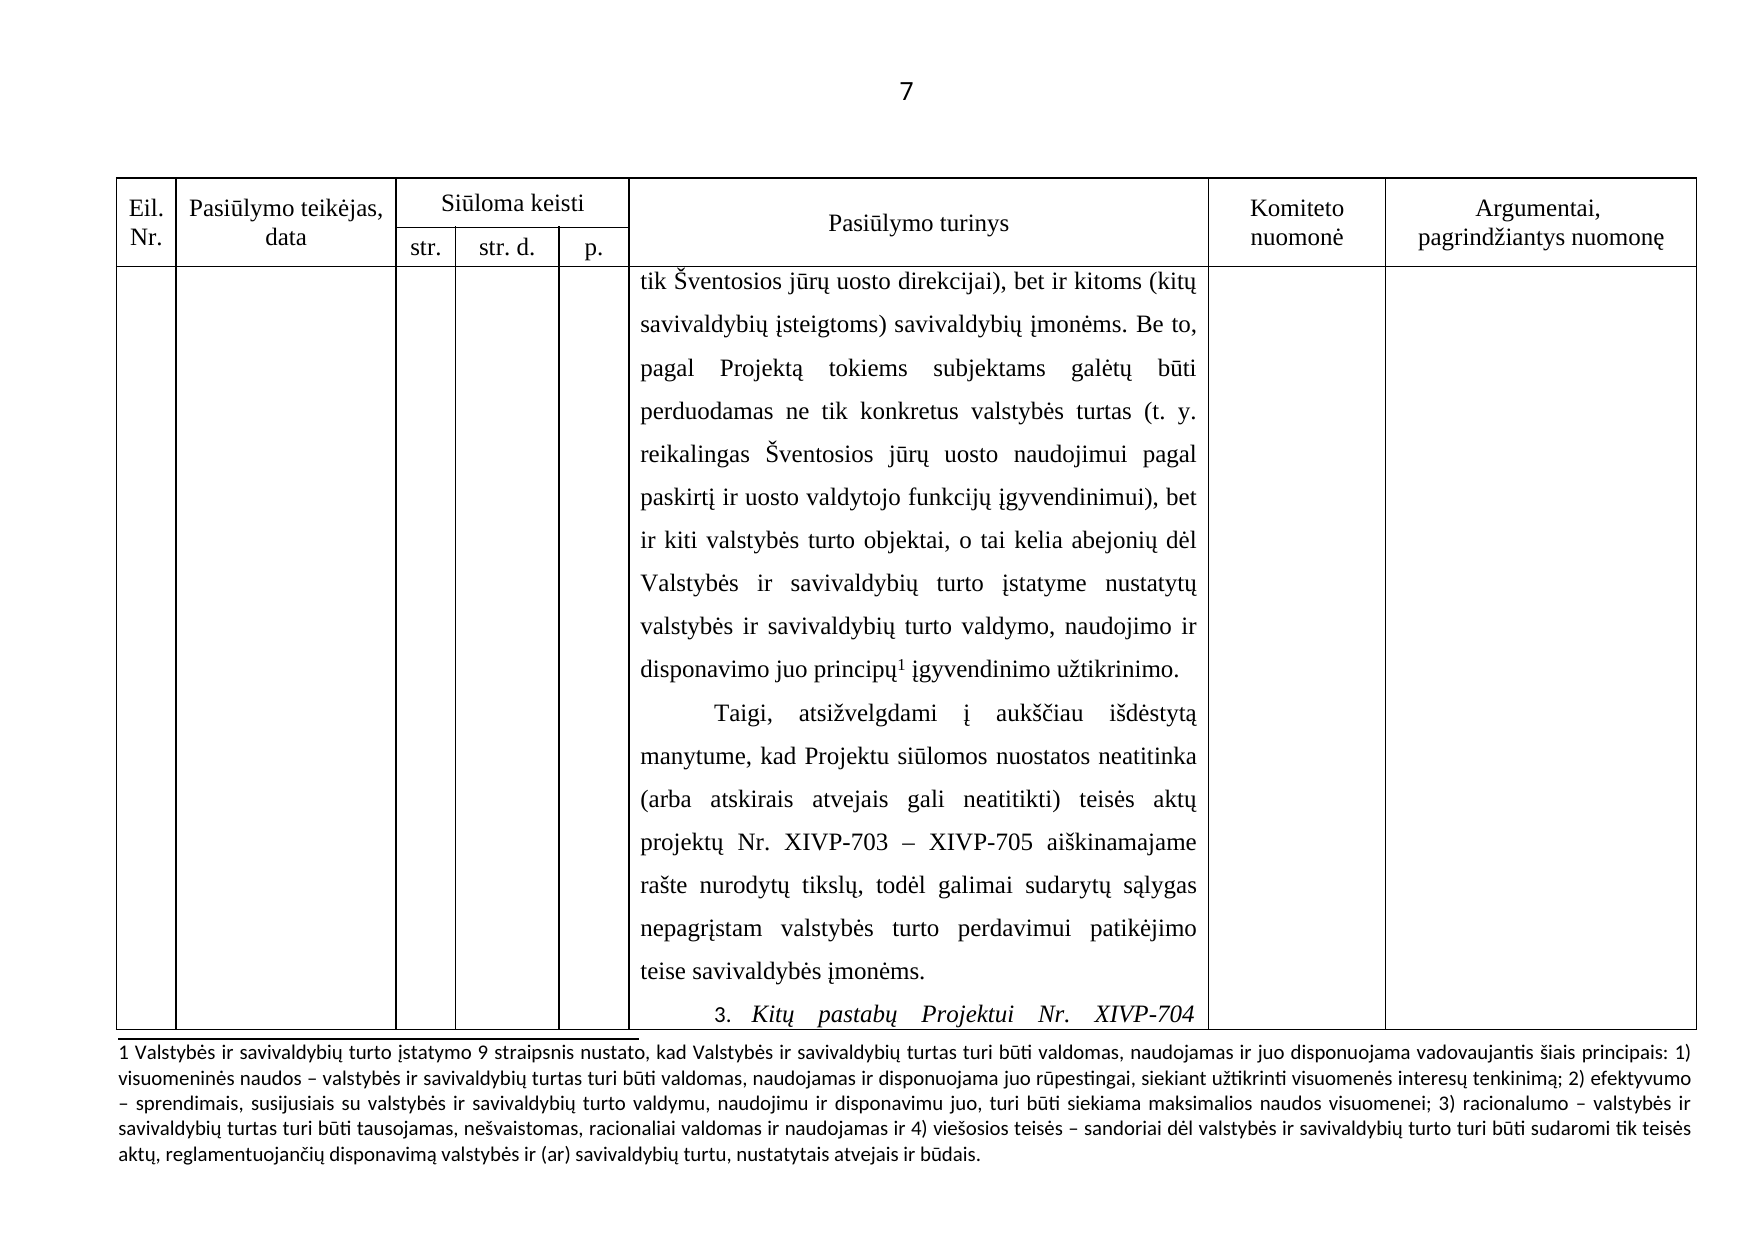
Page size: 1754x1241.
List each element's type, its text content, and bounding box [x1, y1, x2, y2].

table_cell Dėl Lietuvos Respublikos valstybės ir savivaldybių turto valdymo, naudojimo ir disponavimo juo įstatymo 7, 10 ir 11 straipsnių pakeitimo įstatymo projekto Nr. XIVP-704 (toliau šiame skirsnyje – Projektas), teikiame šias pastabas ir pasiūlymus: Kritinių antikorupcinių pastabų Projektui neturime. Kitos antikorupcinės pastabos ir pasiūlymai: Projektas numato Lietuvos Respublikos valstybės ir savivaldybių turto valdymo, naudojimo ir disponavimo juo įstatymo (toliau – Valstybės ir savivaldybių turto įstatymas) 7, 10 ir 11 straipsnių pakeitimus, pagal kuriuos savivaldybės institucijoms būtų suteikiamos turinio prasme tapačios teisės patikėjimo teise valdyti, naudoti ir disponuoti valstybinį turtą, kaip ir savivaldybėms (pagal šiuo metu galiojančias Valstybės ir savivaldybių turto įstatymo nuostatas). Kaip nurodoma teisės aktų projektų Nr. XIVP-703 – XIVP-705 aiškinamajame rašte, tokių siūlymų tikslas – nustatyti teisinį reglamentavimą, leisiantį savivaldybės įmonei Šventosios jūrų uosto direkcija patikėjimo teise tiesiogiai (o ne per savivaldybę) perduoti valdyti, naudoti ir disponuoti valstybės turtą. Tačiau Projekto priėmimo atveju tokia teisė galėtų būti suteikiama ne tik minėtai savivaldybės įmonei (t. y. ne tik Šventosios jūrų uosto direkcijai), bet ir kitoms (kitų savivaldybių įsteigtoms) savivaldybių įmonėms. Be to, pagal Projektą tokiems subjektams galėtų būti perduodamas ne tik konkretus valstybės turtas (t. y. reikalingas Šventosios jūrų uosto naudojimui pagal paskirtį ir uosto valdytojo funkcijų įgyvendinimui), bet ir kiti valstybės turto objektai, o tai kelia abejonių dėl Valstybės ir savivaldybių turto įstatyme nustatytų valstybės ir savivaldybių turto valdymo, naudojimo ir disponavimo juo principų įgyvendinimo užtikrinimo. Taigi, atsižvelgdami į aukščiau išdėstytą manytume, kad Projektu siūlomos nuostatos neatitinka (arba atskirais atvejais gali neatitikti) teisės aktų projektų Nr. XIVP-703 – XIVP-705 aiškinamajame rašte nurodytų tikslų, todėl galimai sudarytų sąlygas nepagrįstam valstybės turto perdavimui patikėjimo teise savivaldybės įmonėms. Kitų pastabų Projektui Nr. XIVP-704 neturime. Atlikus Projektų Nr. XIVP-703 – XIVP-705 antikorupcinį vertinimą darytina išvada, kad minėtais teisės aktų projektais siūlomas teisinis reglamentavimas neatitinka jais siekiamų tikslų, kadangi pernelyg išplėstų subjektų (savivaldybės įmonių), kuriems patikėjimo teise galėtų būti perduodamas valdyti, naudotis ir disponuoti juo valstybės turtas, ratą. Be to priėmus minėtais teisės aktų projektais siūlomą teisinį reglamentavimą tokiems subjektams galėtų būti perduodamas ne tik konkretus valstybės turtas (t. y. reikalingas Šventosios jūrų uosto naudojimui pagal paskirtį ir uosto valdytojo funkcijų įgyvendinimui), bet ir kiti valstybės turto objektai, o tai kelia abejonių dėl Valstybės ir savivaldybių turto įstatyme nustatytų valstybės ir savivaldybių turto valdymo, naudojimo ir disponavimo juo principų įgyvendinimo užtikrinimo. [630, 267, 1208, 1028]
table_cell [177, 267, 395, 1028]
table_cell [397, 267, 455, 1028]
table_cell [560, 267, 628, 1028]
table_header Pasiūlymo turinys [630, 179, 1208, 266]
table_header Argumentai, pagrindžiantys nuomonę [1386, 179, 1696, 266]
table_cell [456, 267, 558, 1028]
table_header Eil. Nr. [117, 179, 175, 266]
table_cell str. d. [456, 228, 558, 266]
table_cell p. [560, 228, 628, 266]
table_cell [1386, 267, 1696, 1028]
table_cell [117, 267, 175, 1028]
table_cell [1209, 267, 1385, 1028]
table_header Pasiūlymo teikėjas, data [177, 179, 395, 266]
table_header Komiteto nuomonė [1209, 179, 1385, 266]
table_cell str. [397, 228, 455, 266]
table_header Siūloma keisti [397, 179, 628, 226]
